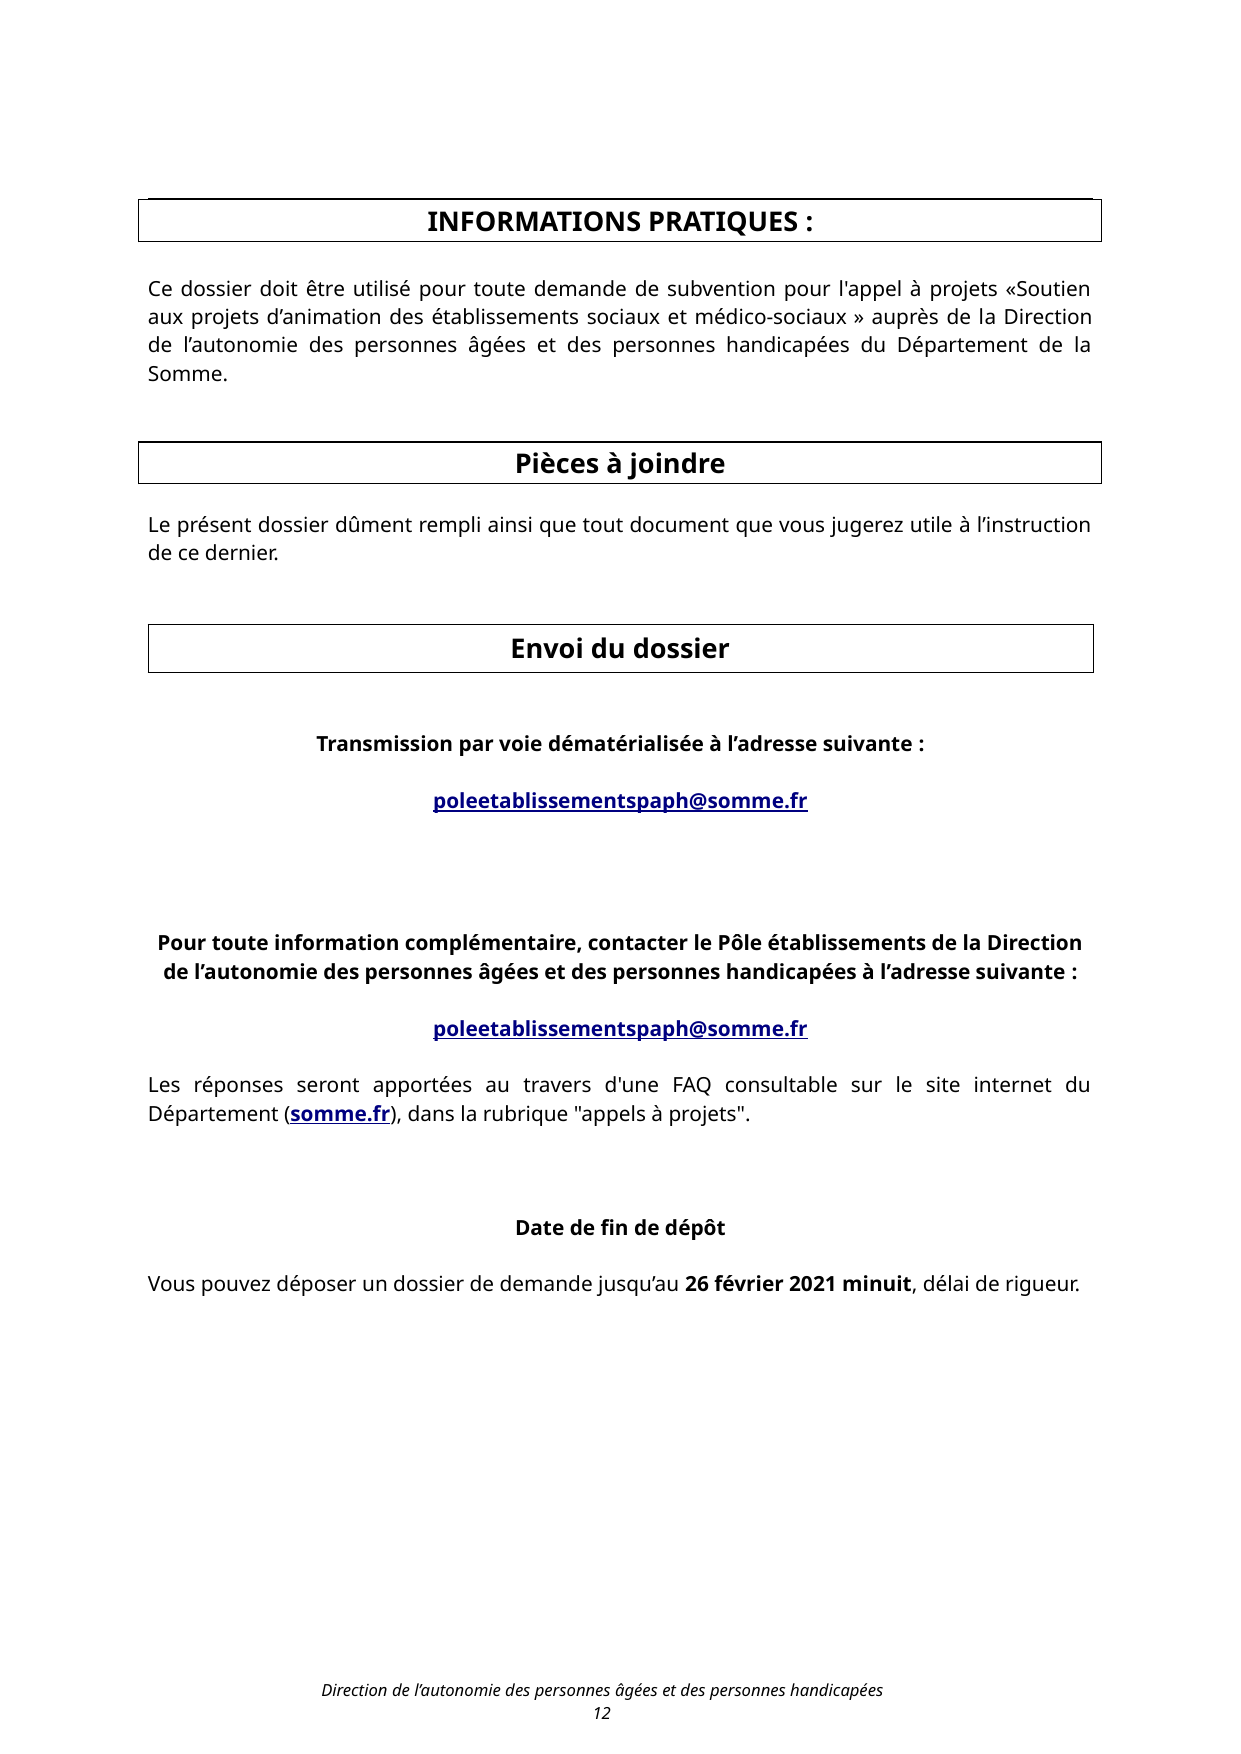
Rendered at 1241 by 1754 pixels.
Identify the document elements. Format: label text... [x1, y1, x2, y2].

text Pour toute information complémentaire, contacter le Pôle établissements de la Direction de l’autonomie des personnes âgées et des personnes handicapées à l’adresse suivante : [148, 928, 1093, 985]
subtitle Pièces à joindre [139, 443, 1101, 483]
text poleetablissementspaph@somme.fr [148, 786, 1093, 814]
text Les réponses seront apportées au travers d'une FAQ consultable sur le site internet du Département (somme.fr), dans la rubrique "appels à projets". [148, 1071, 1093, 1127]
subtitle INFORMATIONS PRATIQUES : [139, 200, 1101, 241]
table_header Envoi du dossier [149, 625, 1093, 672]
text Ce dossier doit être utilisé pour toute demande de subvention pour l'appel à projets «Soutien aux projets d’animation des établissements sociaux et médico-sociaux » auprès de la Direction de l’autonomie des personnes âgées et des personnes handicapées du Département de la Somme. [148, 274, 1093, 387]
text Vous pouvez déposer un dossier de demande jusqu’au 26 février 2021 minuit, délai de rigueur. [148, 1269, 1093, 1298]
text poleetablissementspaph@somme.fr [148, 1014, 1093, 1042]
text Le présent dossier dûment rempli ainsi que tout document que vous jugerez utile à l’instruction de ce dernier. [148, 510, 1093, 567]
text Date de fin de dépôt [148, 1213, 1093, 1241]
text Transmission par voie dématérialisée à l’adresse suivante : [148, 729, 1093, 758]
